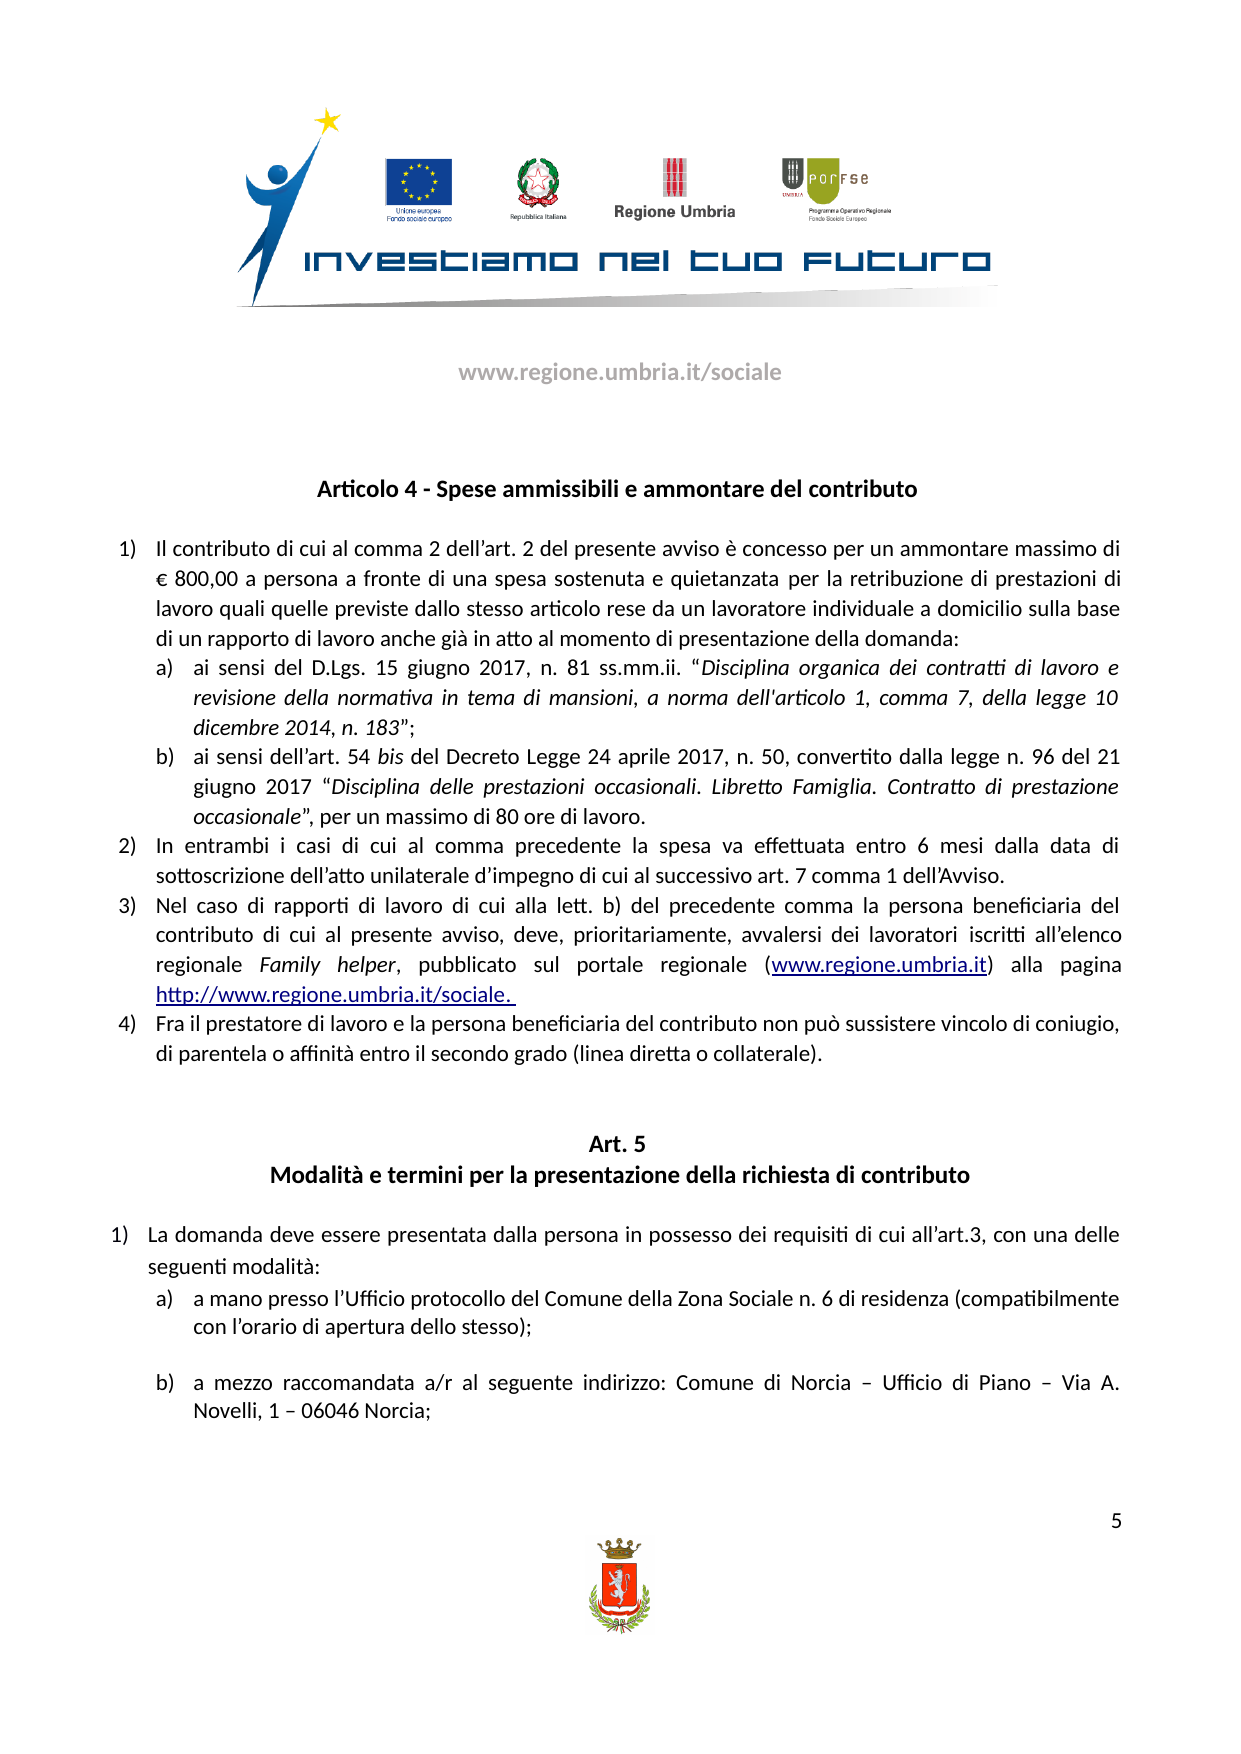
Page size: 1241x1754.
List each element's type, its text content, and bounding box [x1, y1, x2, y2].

list Il contributo di cui al comma 2 dell’art. 2 del presente avviso è concesso per un ammontare massimo di € 800,00 a persona a fronte di una spesa sostenuta e quietanzata per la retribuzione di prestazioni di lavoro quali quelle previste dallo stesso articolo rese da un lavoratore individuale a domicilio sulla base di un rapporto di lavoro anche già in atto al momento di presentazione della domanda: [118, 534, 1122, 652]
list Fra il prestatore di lavoro e la persona beneficiaria del contributo non può sussistere vincolo di coniugio, di parentela o affinità entro il secondo grado (linea diretta o collaterale). [118, 1009, 1122, 1067]
list La domanda deve essere presentata dalla persona in possesso dei requisiti di cui all’art.3, con una delle seguenti modalità: [110, 1220, 1122, 1280]
text Articolo 4 - Spese ammissibili e ammontare del contributo [118, 473, 1122, 504]
list ai sensi del D.Lgs. 15 giugno 2017, n. 81 ss.mm.ii. “Disciplina organica dei contratti di lavoro e revisione della normativa in tema di mansioni, a norma dell'articolo 1, comma 7, della legge 10 dicembre 2014, n. 183”; [156, 653, 1122, 741]
list ai sensi dell’art. 54 bis del Decreto Legge 24 aprile 2017, n. 50, convertito dalla legge n. 96 del 21 giugno 2017 “Disciplina delle prestazioni occasionali. Libretto Famiglia. Contratto di prestazione occasionale”, per un massimo di 80 ore di lavoro. [156, 742, 1122, 830]
list Nel caso di rapporti di lavoro di cui alla lett. b) del precedente comma la persona beneficiaria del contributo di cui al presente avviso, deve, prioritariamente, avvalersi dei lavoratori iscritti all’elenco regionale Family helper, pubblicato sul portale regionale (www.regione.umbria.it) alla pagina http://www.regione.umbria.it/sociale. [118, 891, 1122, 1008]
picture [153, 76, 1072, 355]
list a mezzo raccomandata a/r al seguente indirizzo: Comune di Norcia – Ufficio di Piano – Via A. Novelli, 1 – 06046 Norcia; [156, 1368, 1122, 1424]
list In entrambi i casi di cui al comma precedente la spesa va effettuata entro 6 mesi dalla data di sottoscrizione dell’atto unilaterale d’impegno di cui al successivo art. 7 comma 1 dell’Avviso. [118, 831, 1122, 889]
list a mano presso l’Ufficio protocollo del Comune della Zona Sociale n. 6 di residenza (compatibilmente con l’orario di apertura dello stesso); [156, 1284, 1122, 1340]
picture [585, 1535, 655, 1635]
text Modalità e termini per la presentazione della richiesta di contributo [118, 1159, 1122, 1189]
text Art. 5 [118, 1128, 1122, 1159]
